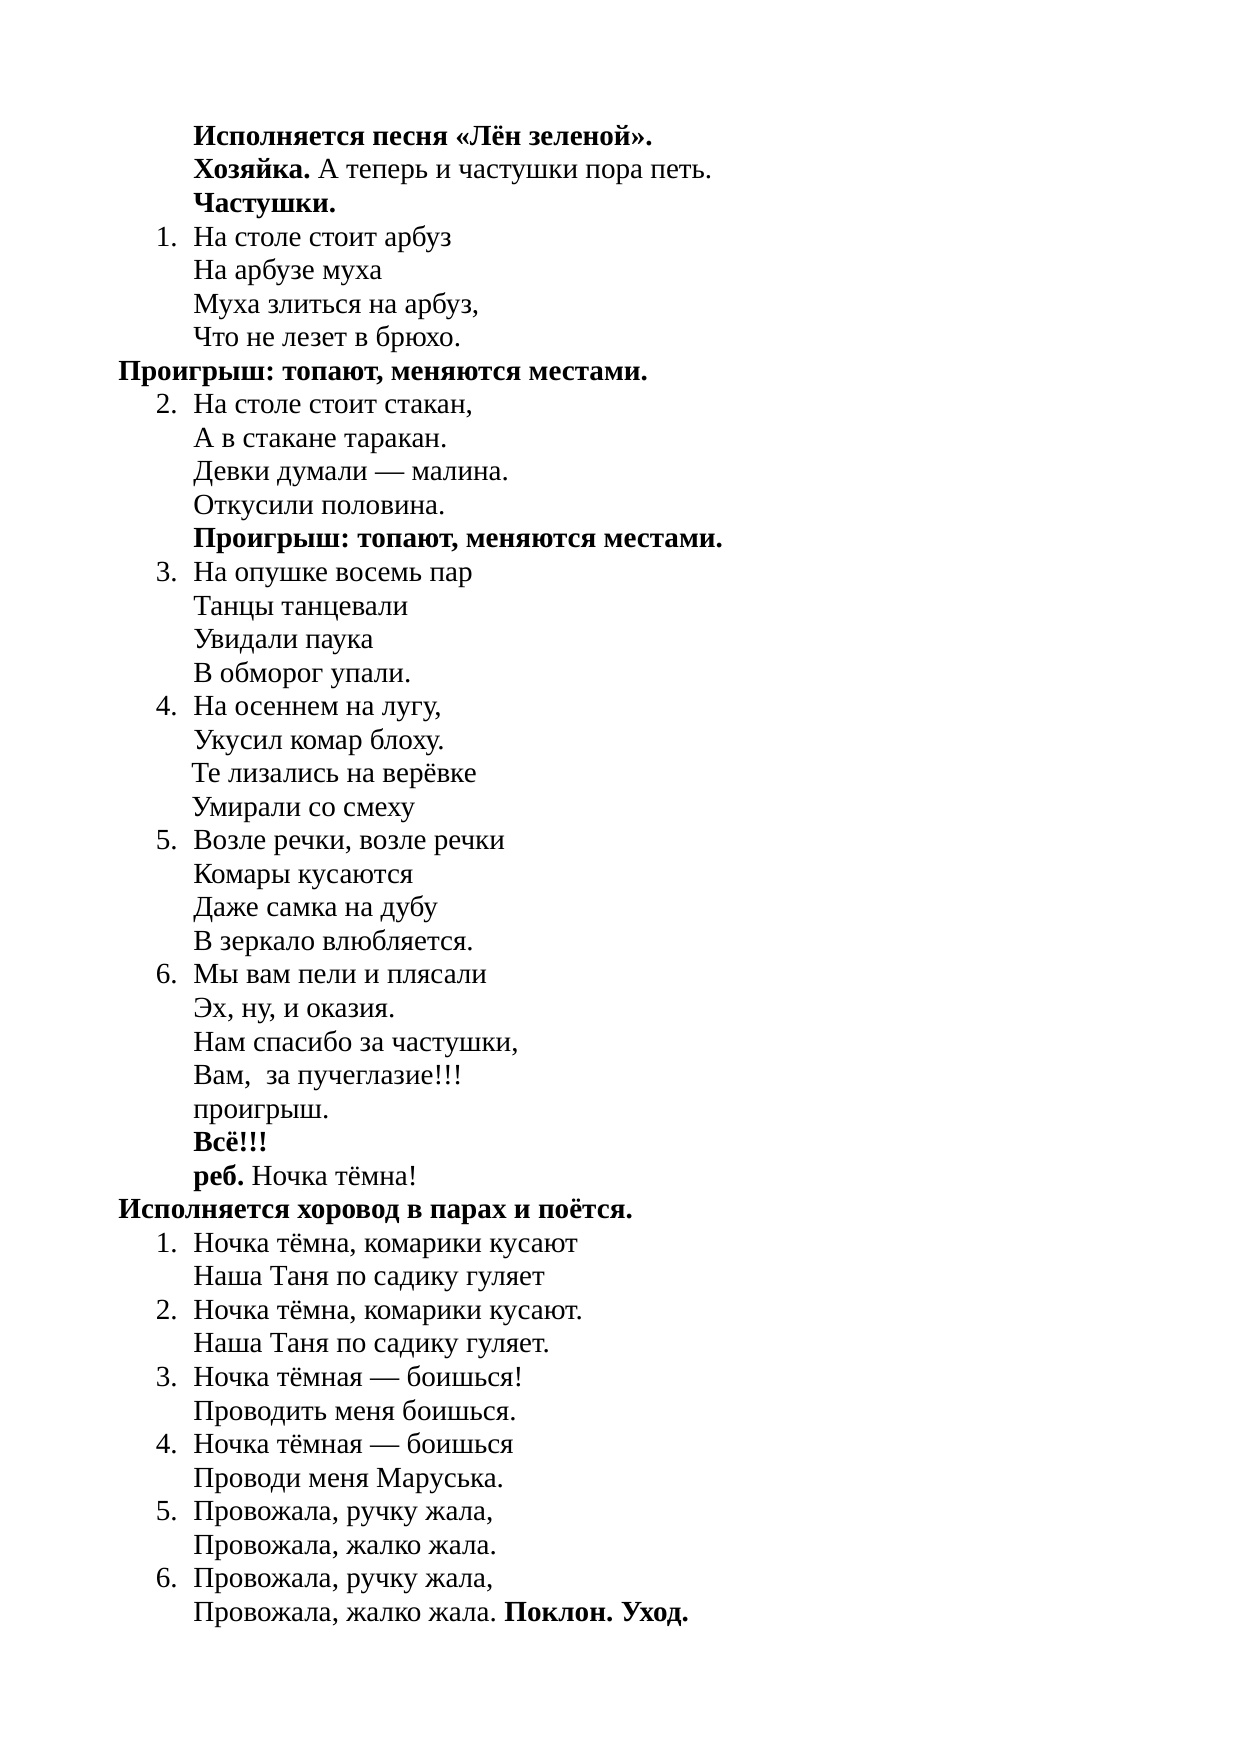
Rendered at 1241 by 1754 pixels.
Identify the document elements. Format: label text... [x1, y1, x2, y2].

list Девки думали — малина. [156, 453, 1122, 487]
list Исполняется песня «Лён зеленой». [156, 118, 1122, 152]
list Даже самка на дубу [156, 889, 1122, 923]
list Мы вам пели и плясали [156, 957, 1122, 990]
list Укусил комар блоху. [156, 722, 1122, 755]
text Исполняется хоровод в парах и поётся. [118, 1191, 1122, 1225]
list Проводить меня боишься. [156, 1393, 1122, 1426]
list реб. Ночка тёмна! [156, 1158, 1122, 1191]
list Хозяйка. А теперь и частушки пора петь. [156, 152, 1122, 185]
list Наша Таня по садику гуляет [156, 1258, 1122, 1292]
list Провожала, ручку жала, [156, 1493, 1122, 1527]
list На арбузе муха [156, 252, 1122, 286]
list Ночка тёмная — боишься! [156, 1359, 1122, 1393]
list Муха злиться на арбуз, [156, 286, 1122, 319]
list Проводи меня Маруська. [156, 1460, 1122, 1493]
list Провожала, жалко жала. [156, 1527, 1122, 1560]
list На опушке восемь пар [156, 554, 1122, 588]
list Всё!!! [156, 1124, 1122, 1158]
list А в стакане таракан. [156, 420, 1122, 453]
list Ночка тёмна, комарики кусают [156, 1225, 1122, 1258]
list Провожала, жалко жала. Поклон. Уход. [156, 1594, 1122, 1627]
list Ночка тёмная — боишься [156, 1426, 1122, 1460]
list Что не лезет в брюхо. [156, 319, 1122, 353]
list Нам спасибо за частушки, [156, 1024, 1122, 1057]
list Комары кусаются [156, 856, 1122, 889]
text Умирали со смеху [118, 789, 1122, 822]
list Проигрыш: топают, меняются местами. [156, 521, 1122, 554]
list Частушки. [156, 185, 1122, 219]
list На столе стоит стакан, [156, 386, 1122, 420]
list Откусили половина. [156, 487, 1122, 521]
list Эх, ну, и оказия. [156, 990, 1122, 1024]
list Танцы танцевали [156, 588, 1122, 621]
text Проигрыш: топают, меняются местами. [118, 353, 1122, 386]
list На осеннем на лугу, [156, 688, 1122, 722]
list В обморог упали. [156, 655, 1122, 688]
list Провожала, ручку жала, [156, 1560, 1122, 1594]
list На столе стоит арбуз [156, 219, 1122, 252]
list В зеркало влюбляется. [156, 923, 1122, 957]
list проигрыш. [156, 1091, 1122, 1124]
list Возле речки, возле речки [156, 822, 1122, 856]
list Наша Таня по садику гуляет. [156, 1326, 1122, 1359]
list Ночка тёмна, комарики кусают. [156, 1292, 1122, 1326]
text Те лизались на верёвке [118, 755, 1122, 789]
list Вам, за пучеглазие!!! [156, 1057, 1122, 1091]
list Увидали паука [156, 621, 1122, 655]
